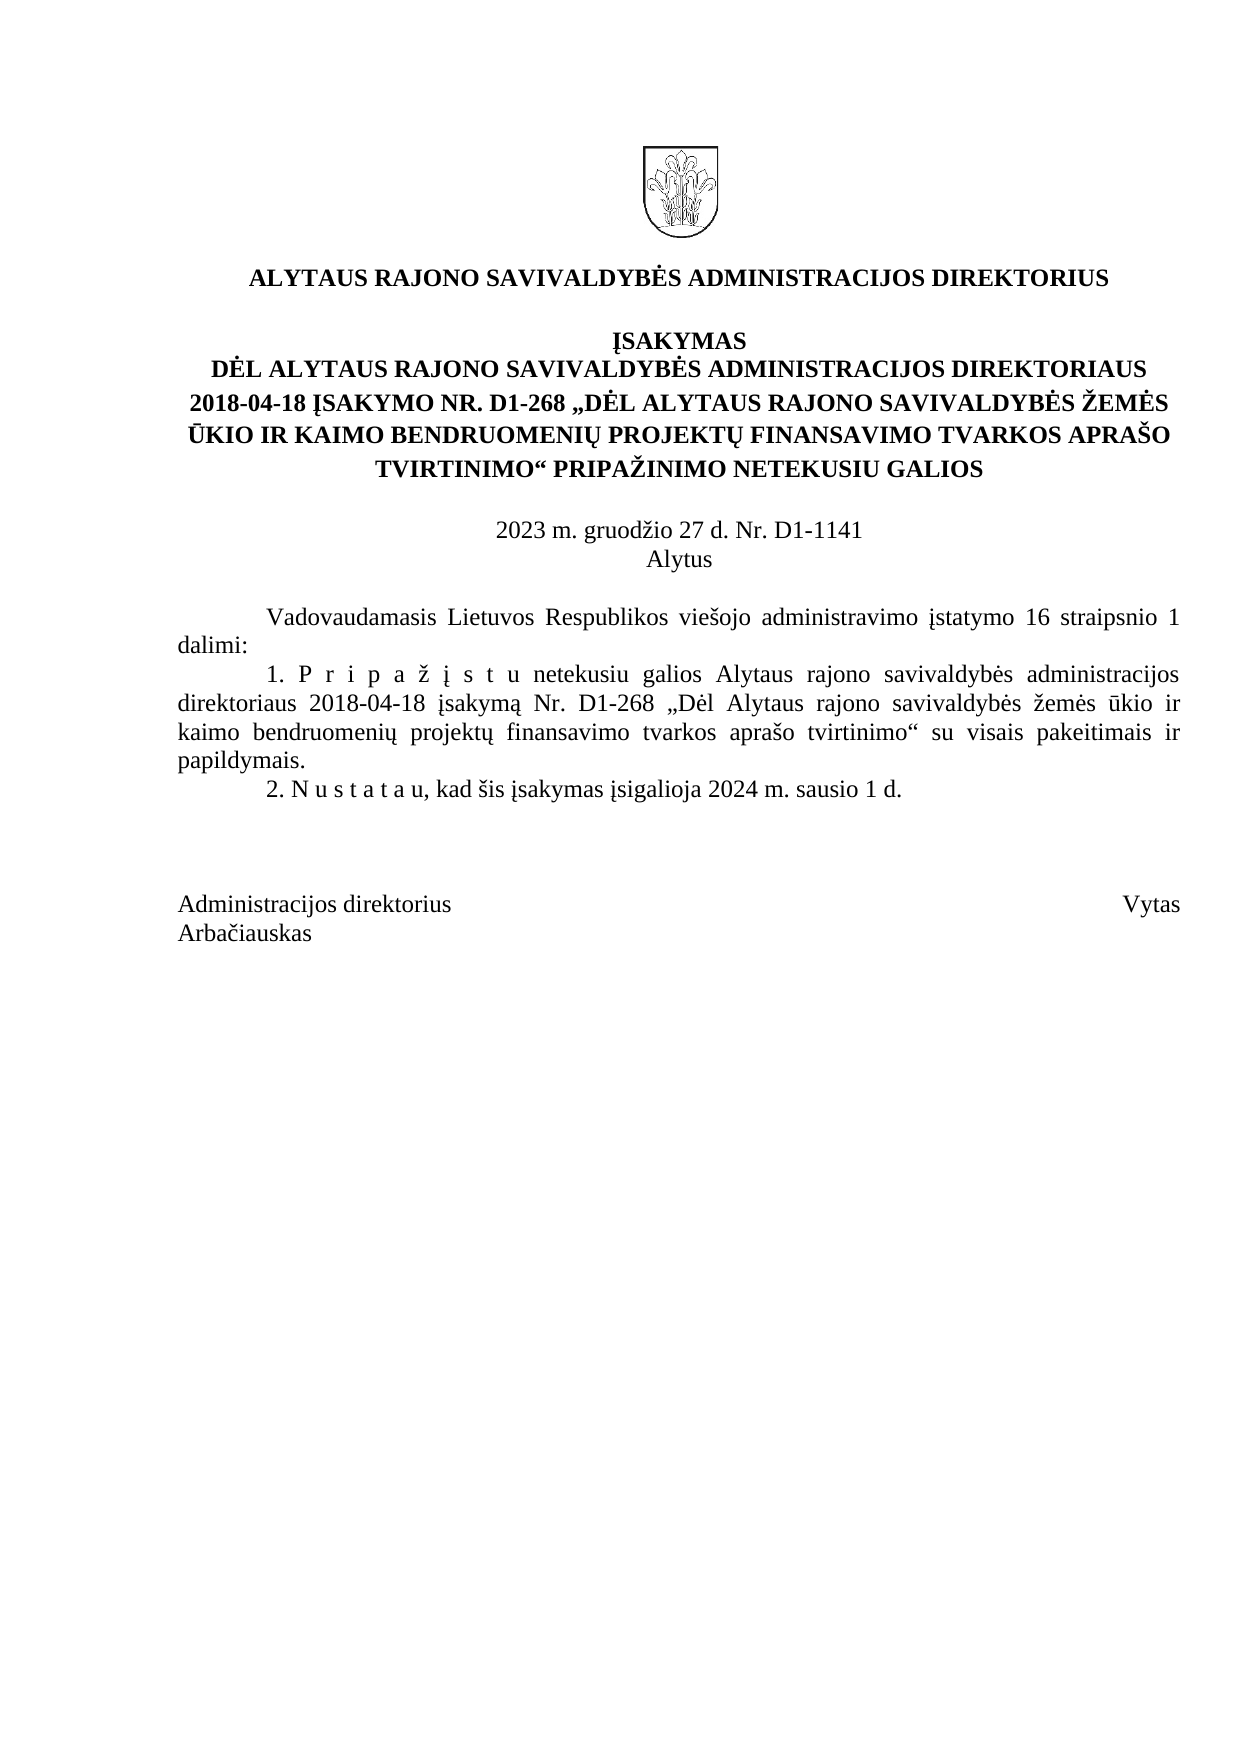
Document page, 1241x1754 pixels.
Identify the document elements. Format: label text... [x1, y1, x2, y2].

text Vadovaudamasis Lietuvos Respublikos viešojo administravimo įstatymo 16 straipsnio 1 dalimi: [177, 602, 1181, 659]
text ĮSAKYMAS [177, 326, 1181, 354]
text Alytus [177, 544, 1181, 573]
text 2023 m. gruodžio 27 d. Nr. D1-1141 [177, 515, 1181, 544]
text Administracijos direktorius Vytas Arbačiauskas [177, 889, 1181, 947]
text 1. P r i p a ž į s t u netekusiu galios Alytaus rajono savivaldybės administracijos direktoriaus 2018-04-18 įsakymą Nr. D1-268 „Dėl Alytaus rajono savivaldybės žemės ūkio ir kaimo bendruomenių projektų finansavimo tvarkos aprašo tvirtinimo“ su visais pakeitimais ir papildymais. [177, 659, 1181, 774]
text 2. N u s t a t a u, kad šis įsakymas įsigalioja 2024 m. sausio 1 d. [177, 774, 1181, 803]
text ALYTAUS RAJONO SAVIVALDYBĖS ADMINISTRACIJOS DIREKTORIUS [177, 263, 1181, 292]
text DĖL ALYTAUS RAJONO SAVIVALDYBĖS ADMINISTRACIJOS DIREKTORIAUS 2018-04-18 ĮSAKYMO NR. D1-268 „DĖL ALYTAUS RAJONO SAVIVALDYBĖS ŽEMĖS ŪKIO IR KAIMO BENDRUOMENIŲ PROJEKTŲ FINANSAVIMO TVARKOS APRAŠO TVIRTINIMO“ PRIPAŽINIMO NETEKUSIU GALIOS [177, 354, 1181, 482]
